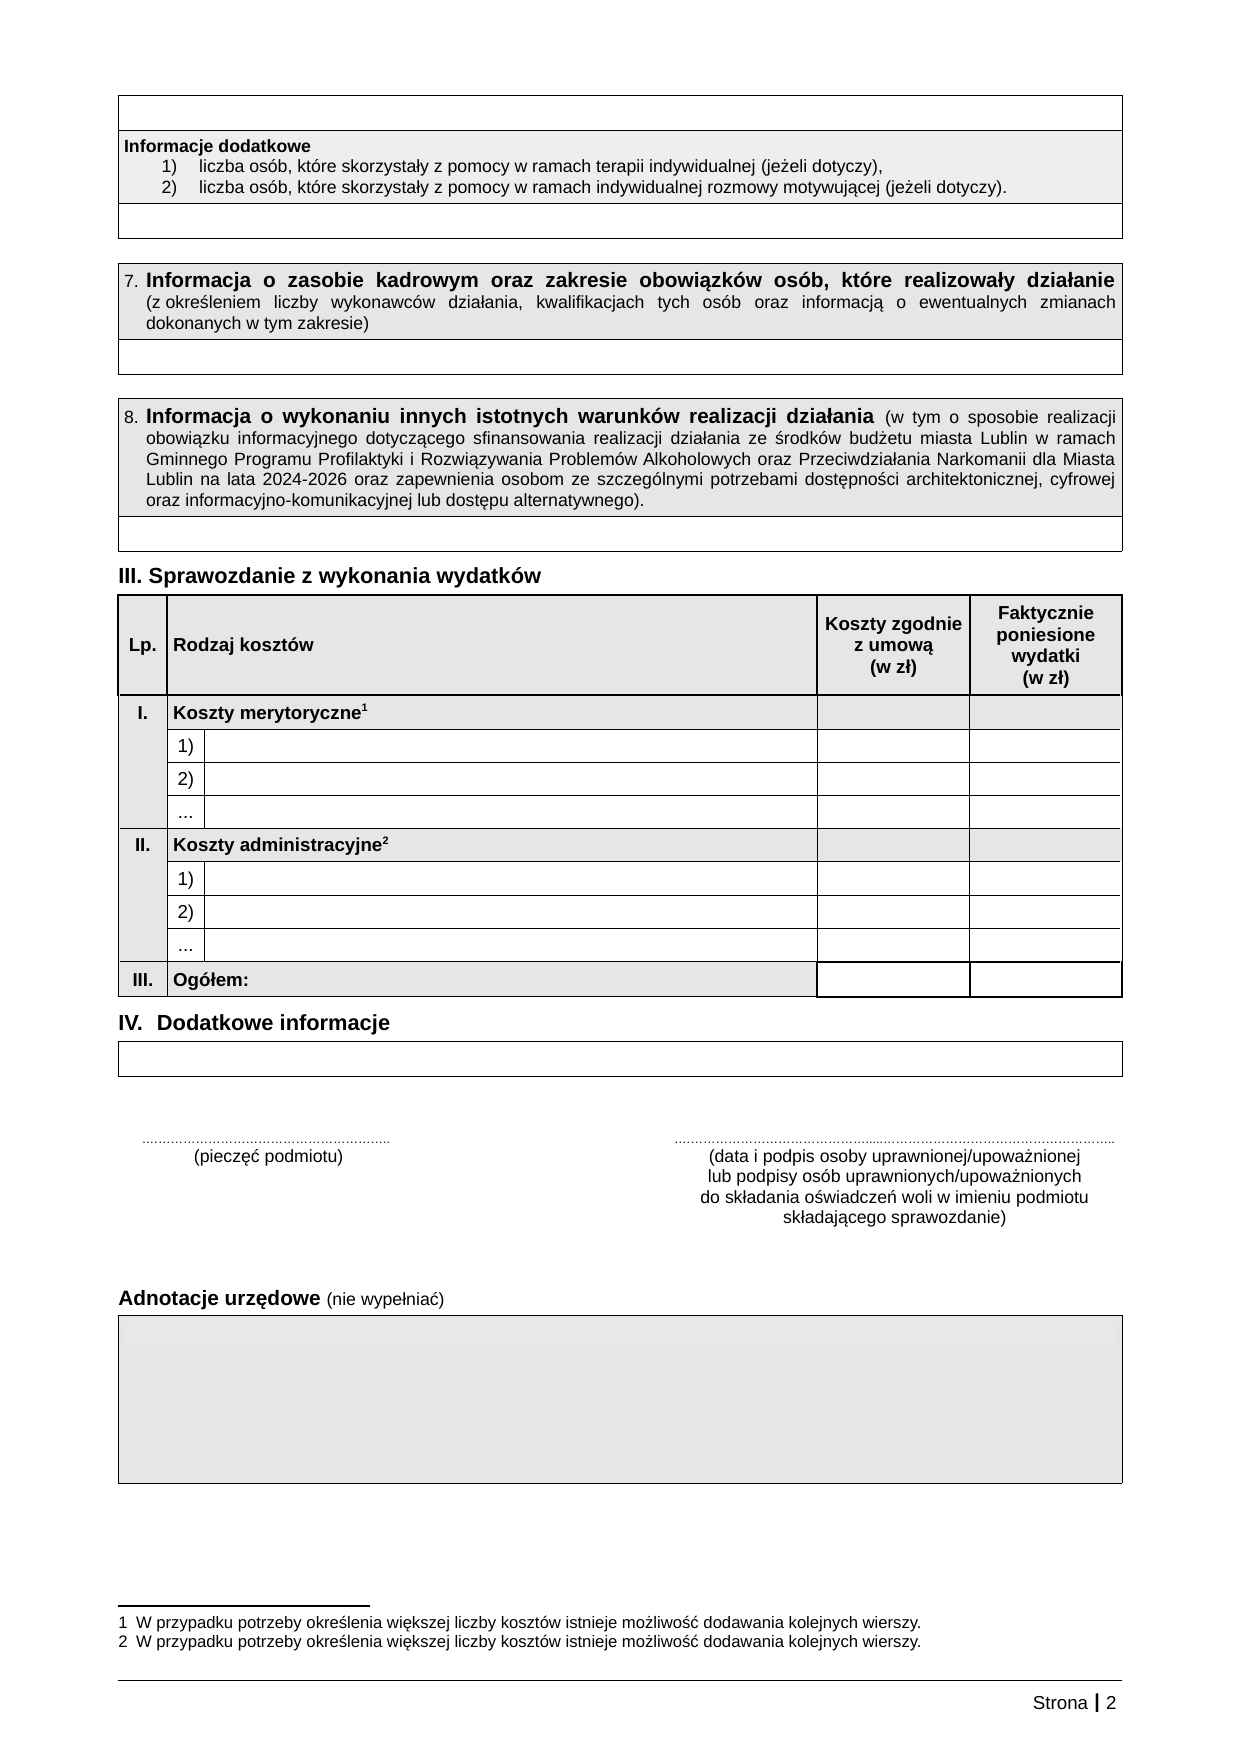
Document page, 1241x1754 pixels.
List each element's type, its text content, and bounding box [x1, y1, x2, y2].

list Dodatkowe informacje [118, 1010, 1122, 1035]
table_cell [970, 895, 1122, 928]
text Adnotacje urzędowe (nie wypełniać) [118, 1286, 1122, 1309]
table_cell ... [168, 929, 204, 961]
table_header Faktycznie poniesione wydatki (w zł) [971, 596, 1121, 694]
table_cell [205, 862, 817, 894]
table_header Lp. [119, 596, 166, 694]
table_header Informacja o wykonaniu innych istotnych warunków realizacji działania (w tym o sposobie realizacji obowiązku informacyjnego dotyczącego sfinansowania realizacji działania ze środków budżetu miasta Lublin w ramach Gminnego Programu Profilaktyki i Rozwiązywania Problemów Alkoholowych oraz Przeciwdziałania Narkomanii dla Miasta Lublin na lata 2024-2026 oraz zapewnienia osobom ze szczególnymi potrzebami dostępności architektonicznej, cyfrowej oraz informacyjno-komunikacyjnej lub dostępu alternatywnego). [119, 399, 1122, 516]
table_cell [205, 796, 817, 828]
table_cell [818, 730, 969, 762]
table_cell [970, 729, 1122, 762]
table_cell [205, 896, 817, 928]
table_cell [119, 204, 1122, 238]
table_cell [970, 762, 1122, 795]
table_header [119, 1316, 1122, 1483]
table_header [119, 1042, 1122, 1076]
table_header [414, 1126, 667, 1233]
table_cell 2) [168, 896, 204, 928]
table_cell [205, 763, 817, 795]
table_cell Ogółem: [168, 962, 816, 996]
table_cell 1) [168, 730, 204, 762]
table_header Informacja o zasobie kadrowym oraz zakresie obowiązków osób, które realizowały działanie (z określeniem liczby wykonawców działania, kwalifikacjach tych osób oraz informacją o ewentualnych zmianach dokonanych w tym zakresie) [119, 264, 1122, 339]
table_cell [818, 929, 969, 961]
table_cell II. [119, 828, 167, 961]
table_cell [970, 861, 1122, 894]
table_cell ... [168, 796, 204, 828]
table_cell [205, 730, 817, 762]
table_cell [970, 928, 1122, 961]
table_cell [119, 96, 1122, 130]
table_cell [970, 694, 1122, 729]
table_cell [818, 862, 969, 894]
table_cell [818, 829, 969, 861]
table_cell [970, 828, 1122, 861]
table_cell [818, 796, 969, 828]
table_header .………………………………………………….. (pieczęć podmiotu) [118, 1126, 414, 1233]
table_cell I. [119, 694, 167, 828]
table_cell [119, 340, 1122, 374]
table_cell [818, 963, 969, 996]
table_cell Koszty merytoryczne [168, 696, 817, 729]
table_cell [205, 929, 817, 961]
table_cell [119, 517, 1122, 551]
table_cell III. [119, 961, 167, 996]
table_cell [818, 696, 969, 729]
table_cell [818, 896, 969, 928]
table_cell 1) [168, 862, 204, 894]
table_cell [818, 763, 969, 795]
table_cell 2) [168, 763, 204, 795]
table_cell Informacje dodatkowe liczba osób, które skorzystały z pomocy w ramach terapii indywidualnej (jeżeli dotyczy), liczba osób, które skorzystały z pomocy w ramach indywidualnej rozmowy motywującej (jeżeli dotyczy). [119, 131, 1122, 203]
table_cell [971, 961, 1121, 996]
table_cell [970, 795, 1122, 828]
table_header .……………………………………….....……………………………………………….. (data i podpis osoby uprawnionej/upoważnionej lub podpisy osób uprawnionych/upoważnionych do składania oświadczeń woli w imieniu podmiotu składającego sprawozdanie) [668, 1126, 1122, 1233]
table_header Rodzaj kosztów [168, 596, 816, 694]
text III. Sprawozdanie z wykonania wydatków [118, 563, 1122, 588]
table_cell Koszty administracyjne [168, 829, 817, 861]
table_header Koszty zgodnie z umową (w zł) [818, 596, 969, 694]
